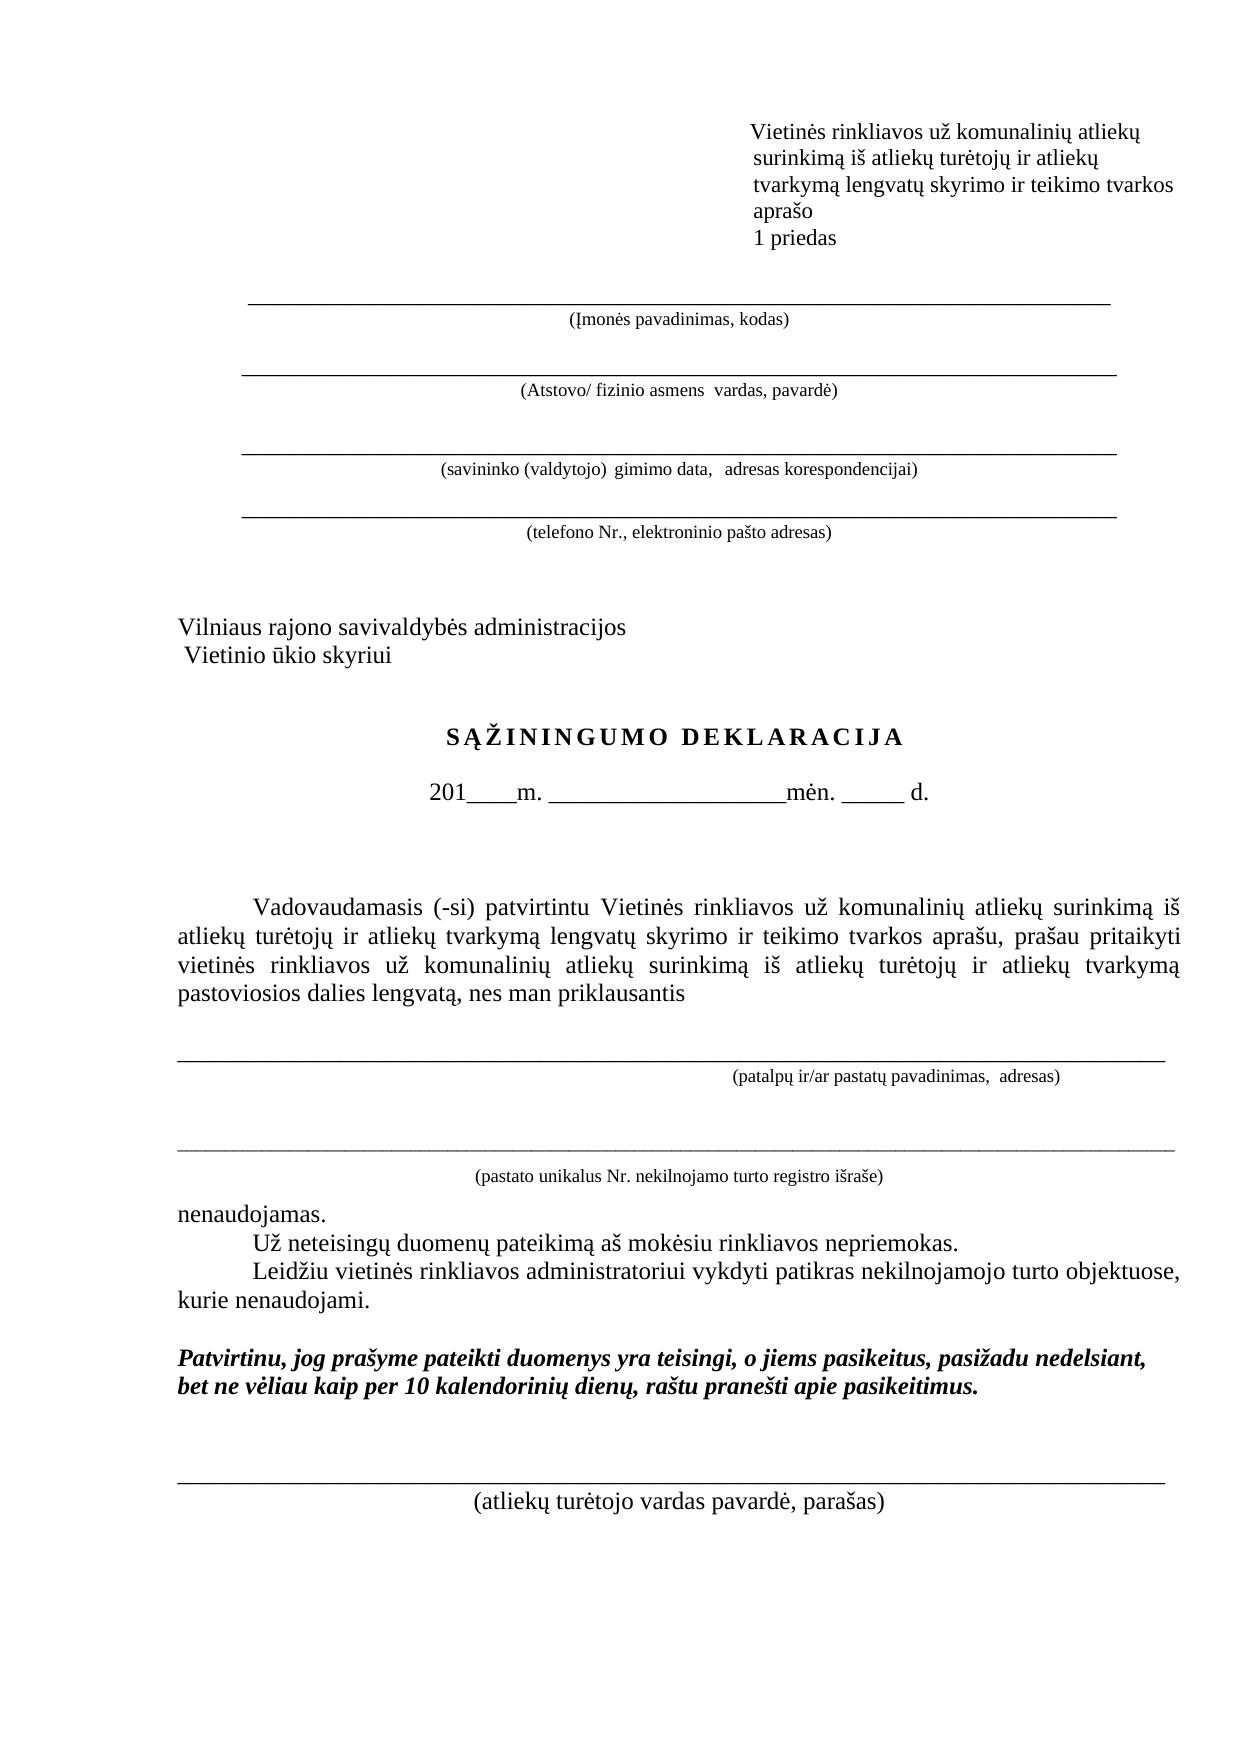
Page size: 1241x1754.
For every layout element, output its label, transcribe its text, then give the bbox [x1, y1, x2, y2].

text Vietinės rinkliavos už komunalinių atliekų [709, 118, 1181, 144]
text (Atstovo/ fizinio asmens vardas, pavardė) [177, 379, 1181, 401]
text Vietinio ūkio skyriui [177, 640, 1181, 669]
text ______________________________________________________________________ [177, 351, 1181, 379]
text (patalpų ir/ar pastatų pavadinimas, adresas) [177, 1065, 1181, 1098]
subtitle SĄŽININGUMO DEKLARACIJA [177, 722, 1181, 751]
text Vadovaudamasis (-si) patvirtintu Vietinės rinkliavos už komunalinių atliekų surinkimą iš atliekų turėtojų ir atliekų tvarkymą lengvatų skyrimo ir teikimo tvarkos aprašu, prašau pritaikyti vietinės rinkliavos už komunalinių atliekų surinkimą iš atliekų turėtojų ir atliekų tvarkymą pastoviosios dalies lengvatą, nes man priklausantis [177, 892, 1181, 1007]
text aprašo [753, 197, 1181, 223]
text _______________________________________________________________________________ [177, 1036, 1181, 1065]
text 1 priedas [753, 223, 1181, 250]
text tvarkymą lengvatų skyrimo ir teikimo tvarkos [753, 171, 1181, 197]
text Už neteisingų duomenų pateikimą aš mokėsiu rinkliavos nepriemokas. [177, 1228, 1181, 1256]
text (pastato unikalus Nr. nekilnojamo turto registro išraše) [177, 1165, 1181, 1199]
text _______________________________________________________________________________ [177, 1458, 1181, 1486]
text nenaudojamas. [177, 1199, 1181, 1228]
text ___________________________________________________________________________________________________________ [177, 1132, 1181, 1165]
text Patvirtinu, jog prašyme pateikti duomenys yra teisingi, o jiems pasikeitus, pasižadu nedelsiant, bet ne vėliau kaip per 10 kalendorinių dienų, raštu pranešti apie pasikeitimus. [177, 1343, 1181, 1400]
text (savininko (valdytojo) gimimo data, adresas korespondencijai) [177, 458, 1181, 492]
text (atliekų turėtojo vardas pavardė, parašas) [177, 1486, 1181, 1515]
text (Įmonės pavadinimas, kodas) [177, 307, 1181, 329]
text _____________________________________________________________________ [177, 279, 1181, 307]
text Leidžiu vietinės rinkliavos administratoriui vykdyti patikras nekilnojamojo turto objektuose, kurie nenaudojami. [177, 1256, 1181, 1314]
text Vilniaus rajono savivaldybės administracijos [177, 612, 1181, 640]
text ______________________________________________________________________ [177, 492, 1181, 521]
text (telefono Nr., elektroninio pašto adresas) [177, 521, 1181, 554]
text 201____m. ___________________mėn. _____ d. [177, 777, 1181, 806]
text ______________________________________________________________________ [177, 429, 1181, 458]
text surinkimą iš atliekų turėtojų ir atliekų [753, 144, 1181, 171]
